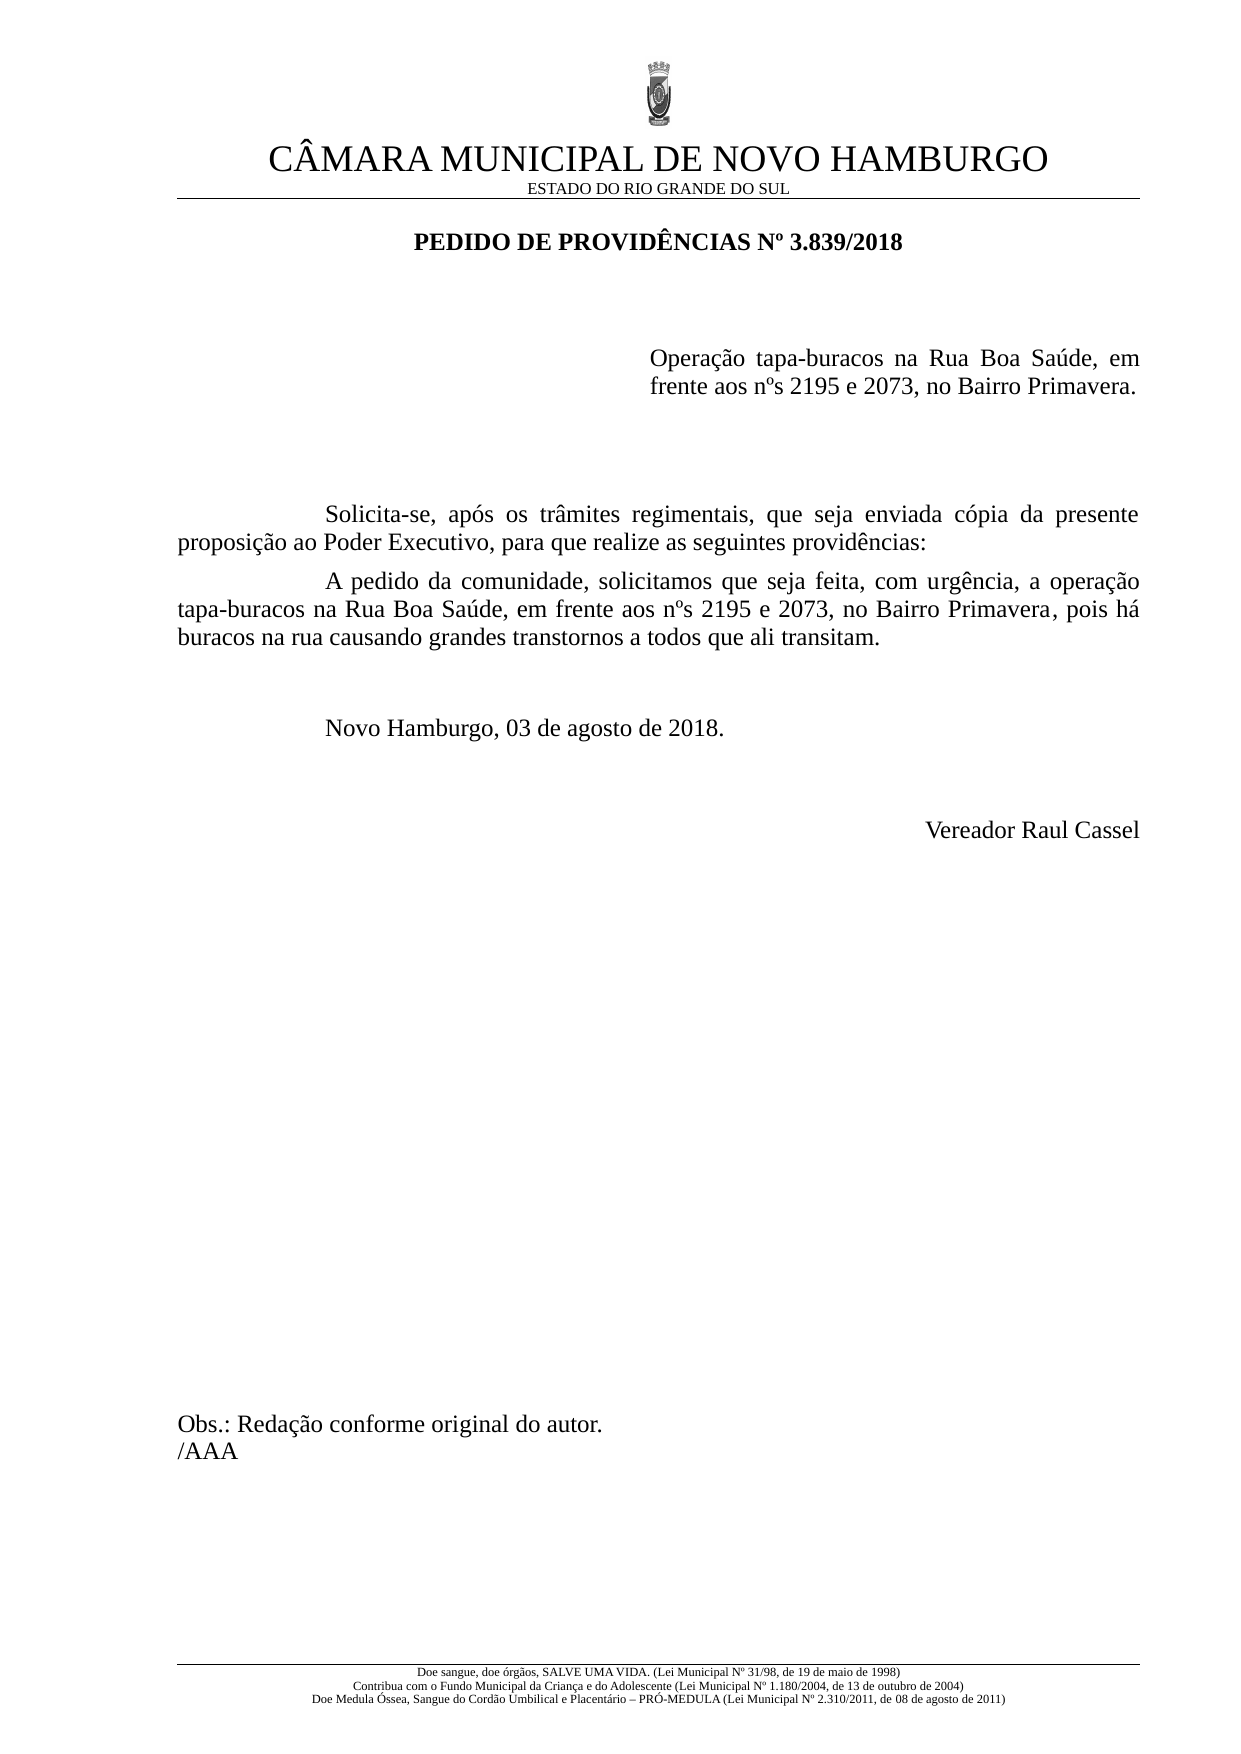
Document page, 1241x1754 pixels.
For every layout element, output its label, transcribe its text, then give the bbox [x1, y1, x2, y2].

text PEDIDO DE PROVIDÊNCIAS Nº 3.839/2018 [177, 228, 1140, 256]
text Novo Hamburgo, 03 de agosto de 2018. [177, 714, 1140, 741]
text Vereador Raul Cassel [177, 816, 1140, 844]
text /AAA [177, 1437, 1140, 1465]
text Operação tapa-buracos na Rua Boa Saúde, em frente aos nºs 2195 e 2073, no Bairro Primavera. [649, 344, 1140, 400]
text A pedido da comunidade, solicitamos que seja feita, com urgência, a operação tapa-buracos na Rua Boa Saúde, em frente aos nºs 2195 e 2073, no Bairro Primavera, pois há buracos na rua causando grandes transtornos a todos que ali transitam. [177, 567, 1140, 651]
text Solicita-se, após os trâmites regimentais, que seja enviada cópia da presente proposição ao Poder Executivo, para que realize as seguintes providências: [177, 500, 1140, 556]
text Obs.: Redação conforme original do autor. [177, 1410, 1140, 1437]
